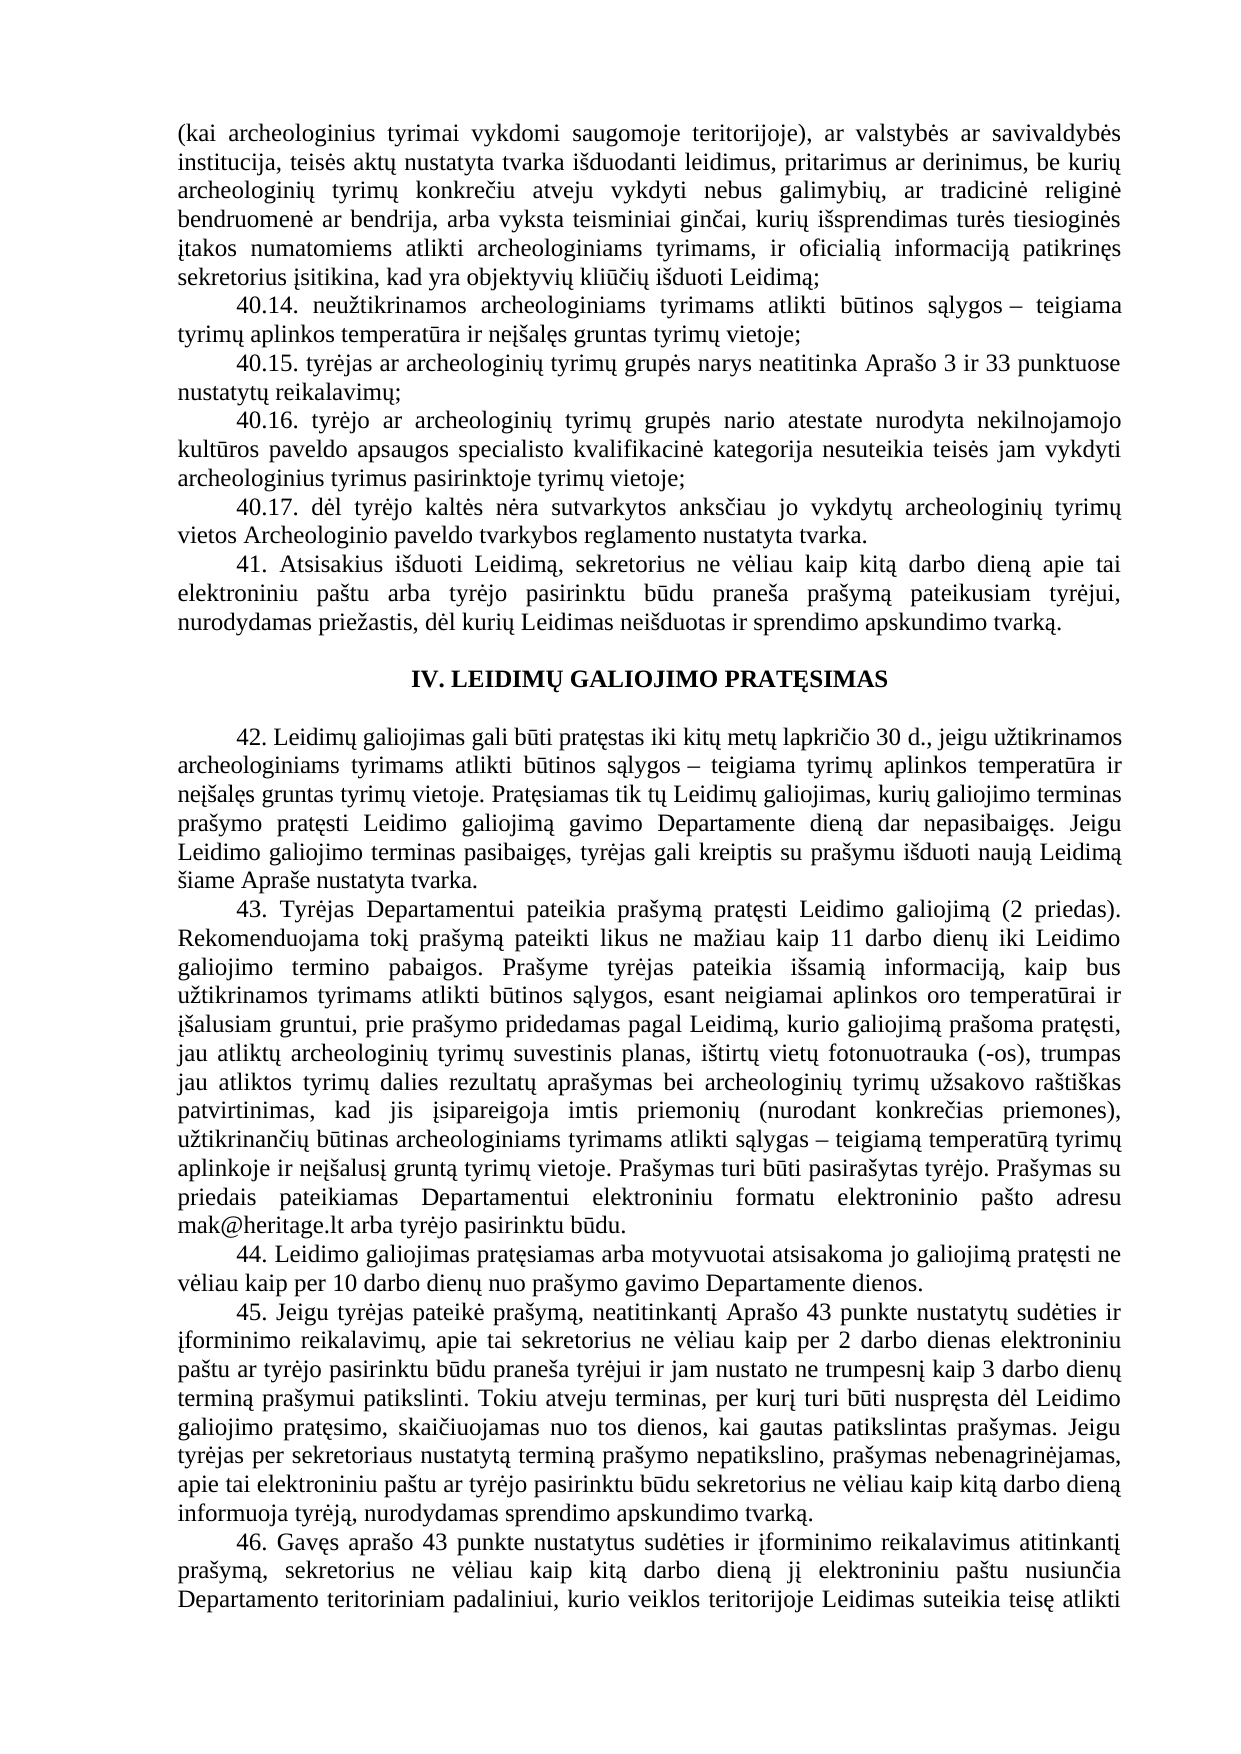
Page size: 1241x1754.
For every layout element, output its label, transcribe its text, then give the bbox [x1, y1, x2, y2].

text 46. Gavęs aprašo 43 punkte nustatytus sudėties ir įforminimo reikalavimus atitinkantį prašymą, sekretorius ne vėliau kaip kitą darbo dieną jį elektroniniu paštu nusiunčia Departamento teritoriniam padaliniui, kurio veiklos teritorijoje Leidimas suteikia teisę atlikti [177, 1527, 1122, 1613]
text IV. LEIDIMŲ GALIOJIMO PRATĘSIMAS [177, 664, 1122, 693]
text 43. Tyrėjas Departamentui pateikia prašymą pratęsti Leidimo galiojimą (2 priedas). Rekomenduojama tokį prašymą pateikti likus ne mažiau kaip 11 darbo dienų iki Leidimo galiojimo termino pabaigos. Prašyme tyrėjas pateikia išsamią informaciją, kaip bus užtikrinamos tyrimams atlikti būtinos sąlygos, esant neigiamai aplinkos oro temperatūrai ir įšalusiam gruntui, prie prašymo pridedamas pagal Leidimą, kurio galiojimą prašoma pratęsti, jau atliktų archeologinių tyrimų suvestinis planas, ištirtų vietų fotonuotrauka (-os), trumpas jau atliktos tyrimų dalies rezultatų aprašymas bei archeologinių tyrimų užsakovo raštiškas patvirtinimas, kad jis įsipareigoja imtis priemonių (nurodant konkrečias priemones), užtikrinančių būtinas archeologiniams tyrimams atlikti sąlygas – teigiamą temperatūrą tyrimų aplinkoje ir neįšalusį gruntą tyrimų vietoje. Prašymas turi būti pasirašytas tyrėjo. Prašymas su priedais pateikiamas Departamentui elektroniniu formatu elektroninio pašto adresu mak@heritage.lt arba tyrėjo pasirinktu būdu. [177, 894, 1122, 1239]
text 40.17. dėl tyrėjo kaltės nėra sutvarkytos anksčiau jo vykdytų archeologinių tyrimų vietos Archeologinio paveldo tvarkybos reglamento nustatyta tvarka. [177, 492, 1122, 549]
text 40.16. tyrėjo ar archeologinių tyrimų grupės nario atestate nurodyta nekilnojamojo kultūros paveldo apsaugos specialisto kvalifikacinė kategorija nesuteikia teisės jam vykdyti archeologinius tyrimus pasirinktoje tyrimų vietoje; [177, 406, 1122, 492]
text 42. Leidimų galiojimas gali būti pratęstas iki kitų metų lapkričio 30 d., jeigu užtikrinamos archeologiniams tyrimams atlikti būtinos sąlygos – teigiama tyrimų aplinkos temperatūra ir neįšalęs gruntas tyrimų vietoje. Pratęsiamas tik tų Leidimų galiojimas, kurių galiojimo terminas prašymo pratęsti Leidimo galiojimą gavimo Departamente dieną dar nepasibaigęs. Jeigu Leidimo galiojimo terminas pasibaigęs, tyrėjas gali kreiptis su prašymu išduoti naują Leidimą šiame Apraše nustatyta tvarka. [177, 722, 1122, 894]
text 44. Leidimo galiojimas pratęsiamas arba motyvuotai atsisakoma jo galiojimą pratęsti ne vėliau kaip per 10 darbo dienų nuo prašymo gavimo Departamente dienos. [177, 1239, 1122, 1297]
text 45. Jeigu tyrėjas pateikė prašymą, neatitinkantį Aprašo 43 punkte nustatytų sudėties ir įforminimo reikalavimų, apie tai sekretorius ne vėliau kaip per 2 darbo dienas elektroniniu paštu ar tyrėjo pasirinktu būdu praneša tyrėjui ir jam nustato ne trumpesnį kaip 3 darbo dienų terminą prašymui patikslinti. Tokiu atveju terminas, per kurį turi būti nuspręsta dėl Leidimo galiojimo pratęsimo, skaičiuojamas nuo tos dienos, kai gautas patikslintas prašymas. Jeigu tyrėjas per sekretoriaus nustatytą terminą prašymo nepatikslino, prašymas nebenagrinėjamas, apie tai elektroniniu paštu ar tyrėjo pasirinktu būdu sekretorius ne vėliau kaip kitą darbo dieną informuoja tyrėją, nurodydamas sprendimo apskundimo tvarką. [177, 1297, 1122, 1527]
text 40.14. neužtikrinamos archeologiniams tyrimams atlikti būtinos sąlygos – teigiama tyrimų aplinkos temperatūra ir neįšalęs gruntas tyrimų vietoje; [177, 291, 1122, 348]
text (kai archeologinius tyrimai vykdomi saugomoje teritorijoje), ar valstybės ar savivaldybės institucija, teisės aktų nustatyta tvarka išduodanti leidimus, pritarimus ar derinimus, be kurių archeologinių tyrimų konkrečiu atveju vykdyti nebus galimybių, ar tradicinė religinė bendruomenė ar bendrija, arba vyksta teisminiai ginčai, kurių išsprendimas turės tiesioginės įtakos numatomiems atlikti archeologiniams tyrimams, ir oficialią informaciją patikrinęs sekretorius įsitikina, kad yra objektyvių kliūčių išduoti Leidimą; [177, 118, 1122, 291]
text 41. Atsisakius išduoti Leidimą, sekretorius ne vėliau kaip kitą darbo dieną apie tai elektroniniu paštu arba tyrėjo pasirinktu būdu praneša prašymą pateikusiam tyrėjui, nurodydamas priežastis, dėl kurių Leidimas neišduotas ir sprendimo apskundimo tvarką. [177, 549, 1122, 636]
text 40.15. tyrėjas ar archeologinių tyrimų grupės narys neatitinka Aprašo 3 ir 33 punktuose nustatytų reikalavimų; [177, 348, 1122, 406]
